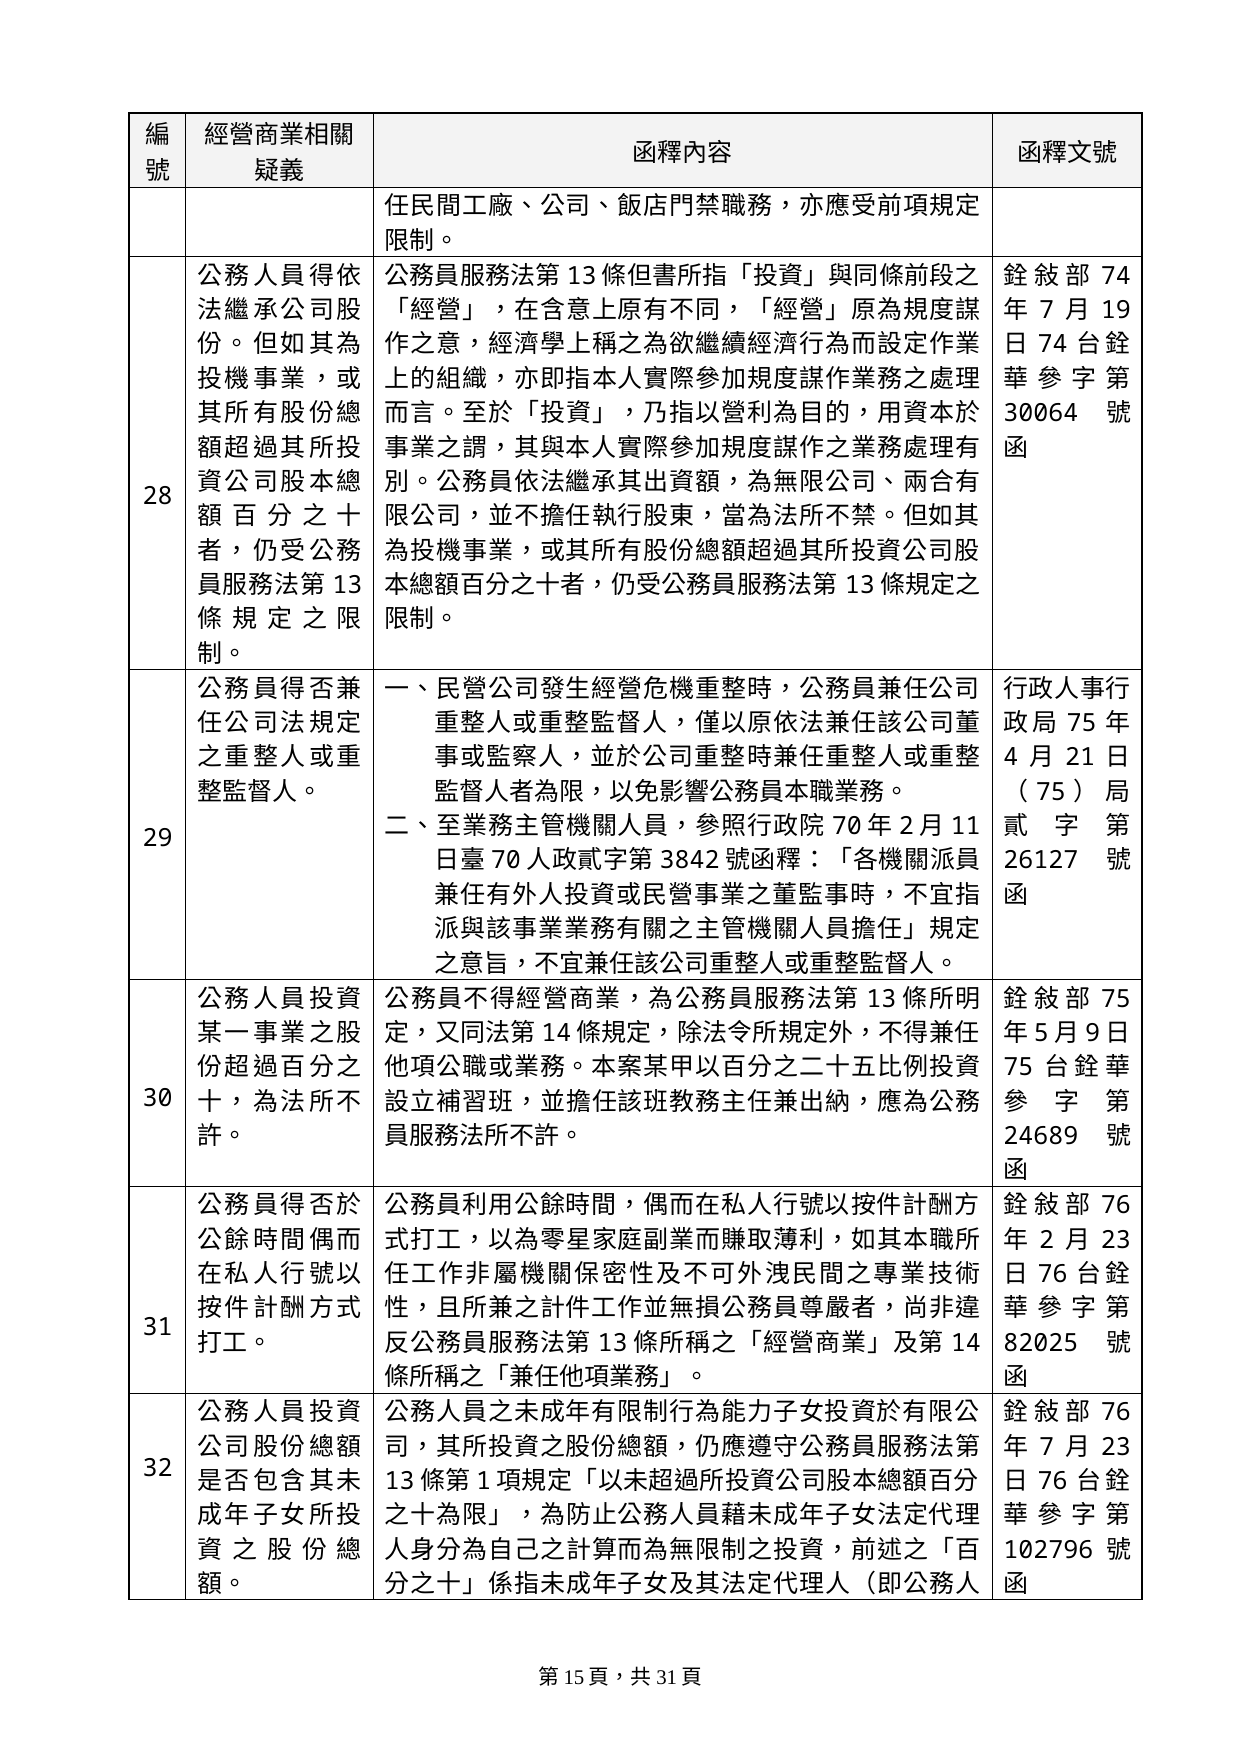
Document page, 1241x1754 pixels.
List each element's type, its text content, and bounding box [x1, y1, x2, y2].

table_cell 公務人員投資某一事業之股份超過百分之十，為法所不許。 [186, 980, 373, 1186]
table_cell 公務人員得依法繼承公司股份。但如其為投機事業，或其所有股份總額超過其所投資公司股本總額百分之十者，仍受公務員服務法第13條規定之限制。 [186, 257, 373, 669]
table_cell 公務員得否於公餘時間偶而在私人行號以按件計酬方式打工。 [186, 1187, 373, 1392]
table_cell 一、民營公司發生經營危機重整時，公務員兼任公司重整人或重整監督人，僅以原依法兼任該公司董事或監察人，並於公司重整時兼任重整人或重整監督人者為限，以免影響公務員本職業務。 二、至業務主管機關人員，參照行政院70年2月11日臺70人政貳字第3842號函釋：「各機關派員兼任有外人投資或民營事業之董監事時，不宜指派與該事業業務有關之主管機關人員擔任」規定之意旨，不宜兼任該公司重整人或重整監督人。 [374, 670, 992, 979]
table_cell 銓敍部74年7月19日74台銓華參字第30064號函 [993, 257, 1141, 669]
table_cell 30 [130, 980, 185, 1186]
table_cell 28 [130, 257, 185, 669]
table_cell 32 [130, 1394, 185, 1599]
table_cell 行政人事行政局75年4月21日（75）局貳字第26127號函 [993, 670, 1141, 979]
table_cell 公務人員投資公司股份總額是否包含其未成年子女所投資之股份總額。 [186, 1394, 373, 1599]
table_header 編號 [130, 114, 185, 187]
table_cell 公務員不得經營商業，為公務員服務法第13條所明定，又同法第14條規定，除法令所規定外，不得兼任他項公職或業務。本案某甲以百分之二十五比例投資設立補習班，並擔任該班教務主任兼出納，應為公務員服務法所不許。 [374, 980, 992, 1186]
table_header 經營商業相關疑義 [186, 114, 373, 187]
table_cell [186, 188, 373, 256]
table_cell 銓敍部76年2月23日76台銓華參字第82025號函 [993, 1187, 1141, 1392]
table_cell 任民間工廠、公司、飯店門禁職務，亦應受前項規定限制。 [374, 188, 992, 256]
table_cell 公務員服務法第13條但書所指「投資」與同條前段之「經營」，在含意上原有不同，「經營」原為規度謀作之意，經濟學上稱之為欲繼續經濟行為而設定作業上的組織，亦即指本人實際參加規度謀作業務之處理而言。至於「投資」，乃指以營利為目的，用資本於事業之謂，其與本人實際參加規度謀作之業務處理有別。公務員依法繼承其出資額，為無限公司、兩合有限公司，並不擔任執行股東，當為法所不禁。但如其為投機事業，或其所有股份總額超過其所投資公司股本總額百分之十者，仍受公務員服務法第13條規定之限制。 [374, 257, 992, 669]
table_cell 公務人員之未成年有限制行為能力子女投資於有限公司，其所投資之股份總額，仍應遵守公務員服務法第13條第1項規定「以未超過所投資公司股本總額百分之十為限」，為防止公務人員藉未成年子女法定代理人身分為自己之計算而為無限制之投資，前述之「百分之十」係指未成年子女及其法定代理人（即公務人 [374, 1394, 992, 1599]
table_cell 銓敍部75年5月9日75台銓華參字第24689號函 [993, 980, 1141, 1186]
table_cell 31 [130, 1187, 185, 1392]
table_header 函釋內容 [374, 114, 992, 187]
table_cell [130, 188, 185, 256]
table_cell 公務員得否兼任公司法規定之重整人或重整監督人。 [186, 670, 373, 979]
table_header 函釋文號 [993, 114, 1141, 187]
table_cell 29 [130, 670, 185, 979]
table_cell 公務員利用公餘時間，偶而在私人行號以按件計酬方式打工，以為零星家庭副業而賺取薄利，如其本職所任工作非屬機關保密性及不可外洩民間之專業技術性，且所兼之計件工作並無損公務員尊嚴者，尚非違反公務員服務法第13條所稱之「經營商業」及第14條所稱之「兼任他項業務」。 [374, 1187, 992, 1392]
table_cell 銓敍部76年7月23日76台銓華參字第102796號函 [993, 1394, 1141, 1599]
table_cell [993, 188, 1141, 256]
